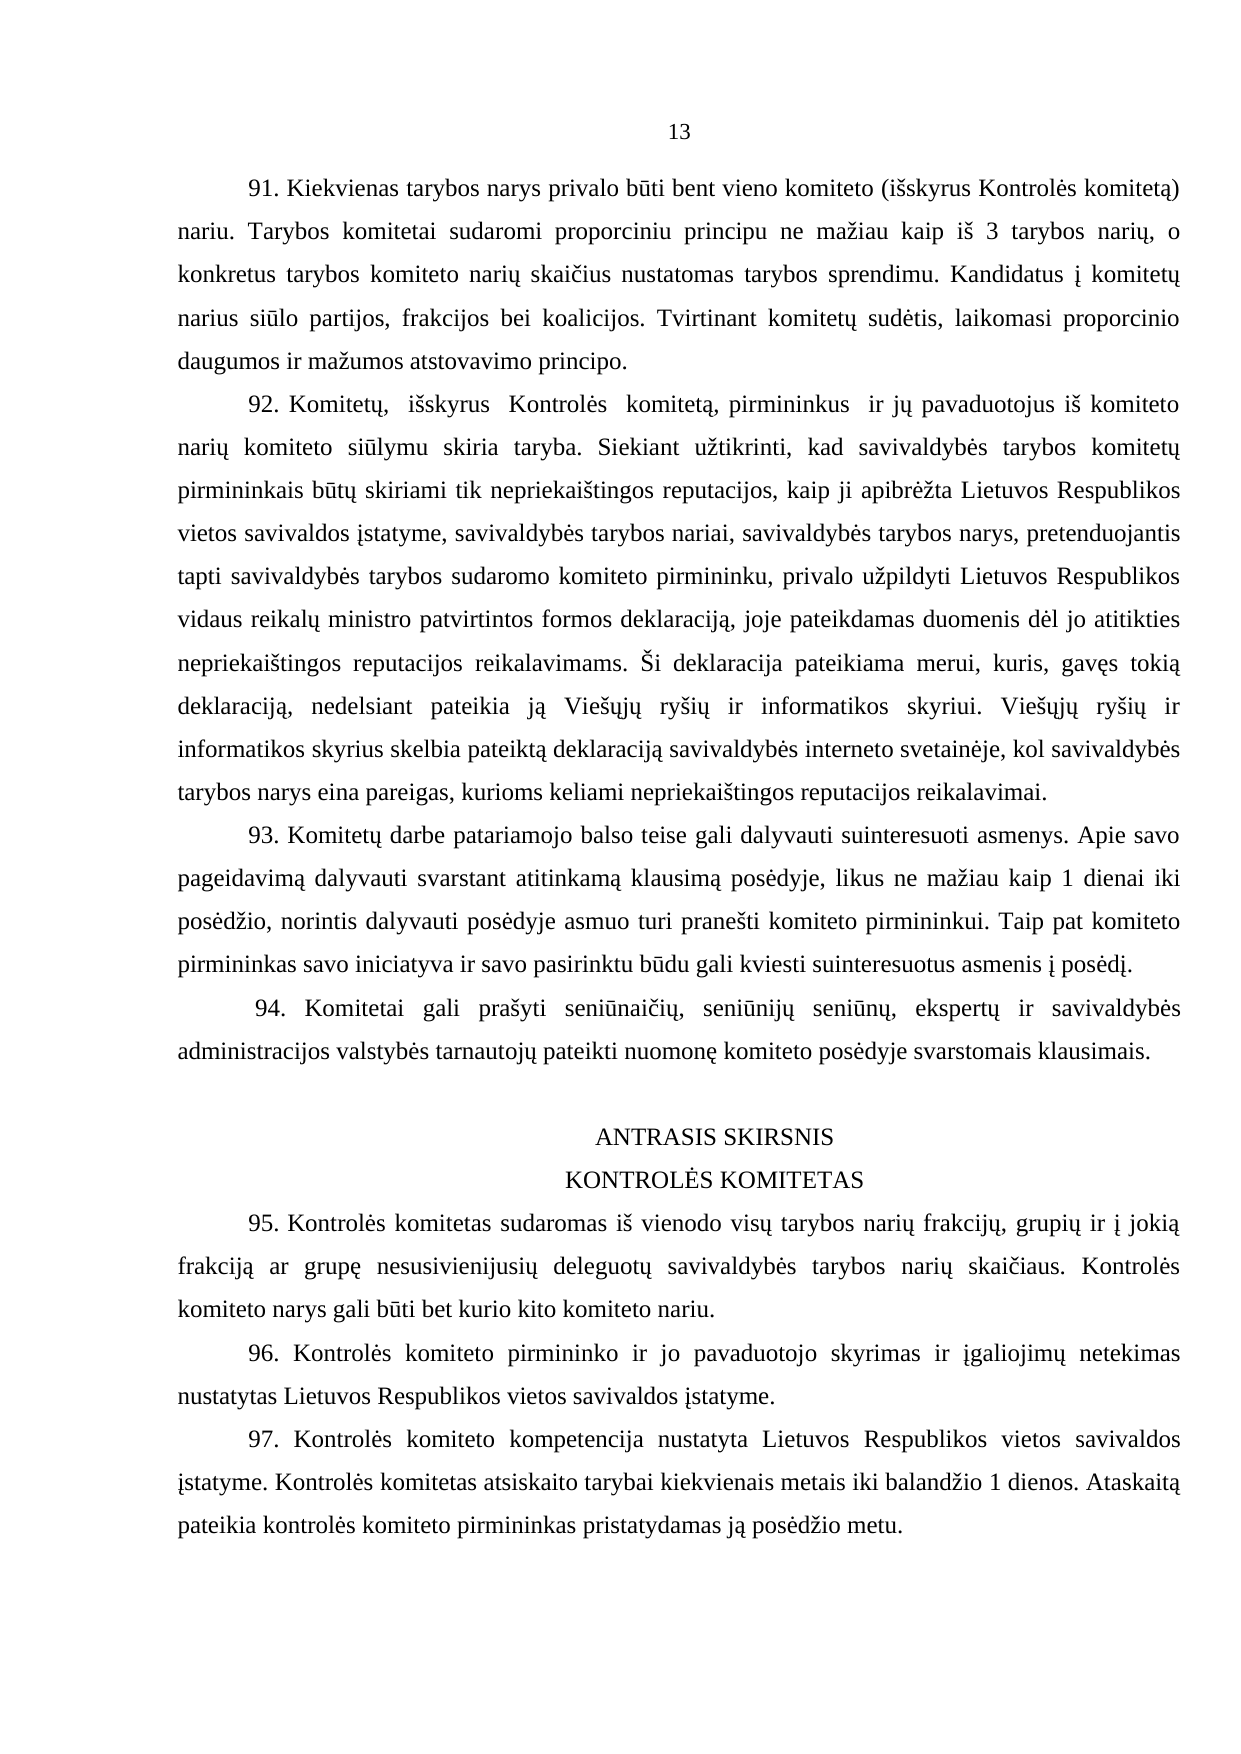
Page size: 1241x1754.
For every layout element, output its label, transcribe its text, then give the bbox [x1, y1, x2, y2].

text 95. Kontrolės komitetas sudaromas iš vienodo visų tarybos narių frakcijų, grupių ir į jokią frakciją ar grupę nesusivienijusių deleguotų savivaldybės tarybos narių skaičiaus. Kontrolės komiteto narys gali būti bet kurio kito komiteto nariu. [177, 1208, 1181, 1323]
text 93. Komitetų darbe patariamojo balso teise gali dalyvauti suinteresuoti asmenys. Apie savo pageidavimą dalyvauti svarstant atitinkamą klausimą posėdyje, likus ne mažiau kaip 1 dienai iki posėdžio, norintis dalyvauti posėdyje asmuo turi pranešti komiteto pirmininkui. Taip pat komiteto pirmininkas savo iniciatyva ir savo pasirinktu būdu gali kviesti suinteresuotus asmenis į posėdį. [177, 820, 1181, 978]
text 96. Kontrolės komiteto pirmininko ir jo pavaduotojo skyrimas ir įgaliojimų netekimas nustatytas Lietuvos Respublikos vietos savivaldos įstatyme. [177, 1338, 1181, 1409]
text 92. Komitetų, išskyrus Kontrolės komitetą, pirmininkus ir jų pavaduotojus iš komiteto narių komiteto siūlymu skiria taryba. Siekiant užtikrinti, kad savivaldybės tarybos komitetų pirmininkais būtų skiriami tik nepriekaištingos reputacijos, kaip ji apibrėžta Lietuvos Respublikos vietos savivaldos įstatyme, savivaldybės tarybos nariai, savivaldybės tarybos narys, pretenduojantis tapti savivaldybės tarybos sudaromo komiteto pirmininku, privalo užpildyti Lietuvos Respublikos vidaus reikalų ministro patvirtintos formos deklaraciją, joje pateikdamas duomenis dėl jo atitikties nepriekaištingos reputacijos reikalavimams. Ši deklaracija pateikiama merui, kuris, gavęs tokią deklaraciją, nedelsiant pateikia ją Viešųjų ryšių ir informatikos skyriui. Viešųjų ryšių ir informatikos skyrius skelbia pateiktą deklaraciją savivaldybės interneto svetainėje, kol savivaldybės tarybos narys eina pareigas, kurioms keliami nepriekaištingos reputacijos reikalavimai. [177, 389, 1181, 806]
text ANTRASIS SKIRSNIS [177, 1122, 1181, 1151]
text KONTROLĖS KOMITETAS [177, 1165, 1181, 1194]
text 94. Komitetai gali prašyti seniūnaičių, seniūnijų seniūnų, ekspertų ir savivaldybės administracijos valstybės tarnautojų pateikti nuomonę komiteto posėdyje svarstomais klausimais. [177, 993, 1181, 1064]
text 91. Kiekvienas tarybos narys privalo būti bent vieno komiteto (išskyrus Kontrolės komitetą) nariu. Tarybos komitetai sudaromi proporciniu principu ne mažiau kaip iš 3 tarybos narių, o konkretus tarybos komiteto narių skaičius nustatomas tarybos sprendimu. Kandidatus į komitetų narius siūlo partijos, frakcijos bei koalicijos. Tvirtinant komitetų sudėtis, laikomasi proporcinio daugumos ir mažumos atstovavimo principo. [177, 173, 1181, 374]
text 97. Kontrolės komiteto kompetencija nustatyta Lietuvos Respublikos vietos savivaldos įstatyme. Kontrolės komitetas atsiskaito tarybai kiekvienais metais iki balandžio 1 dienos. Ataskaitą pateikia kontrolės komiteto pirmininkas pristatydamas ją posėdžio metu. [177, 1424, 1181, 1539]
